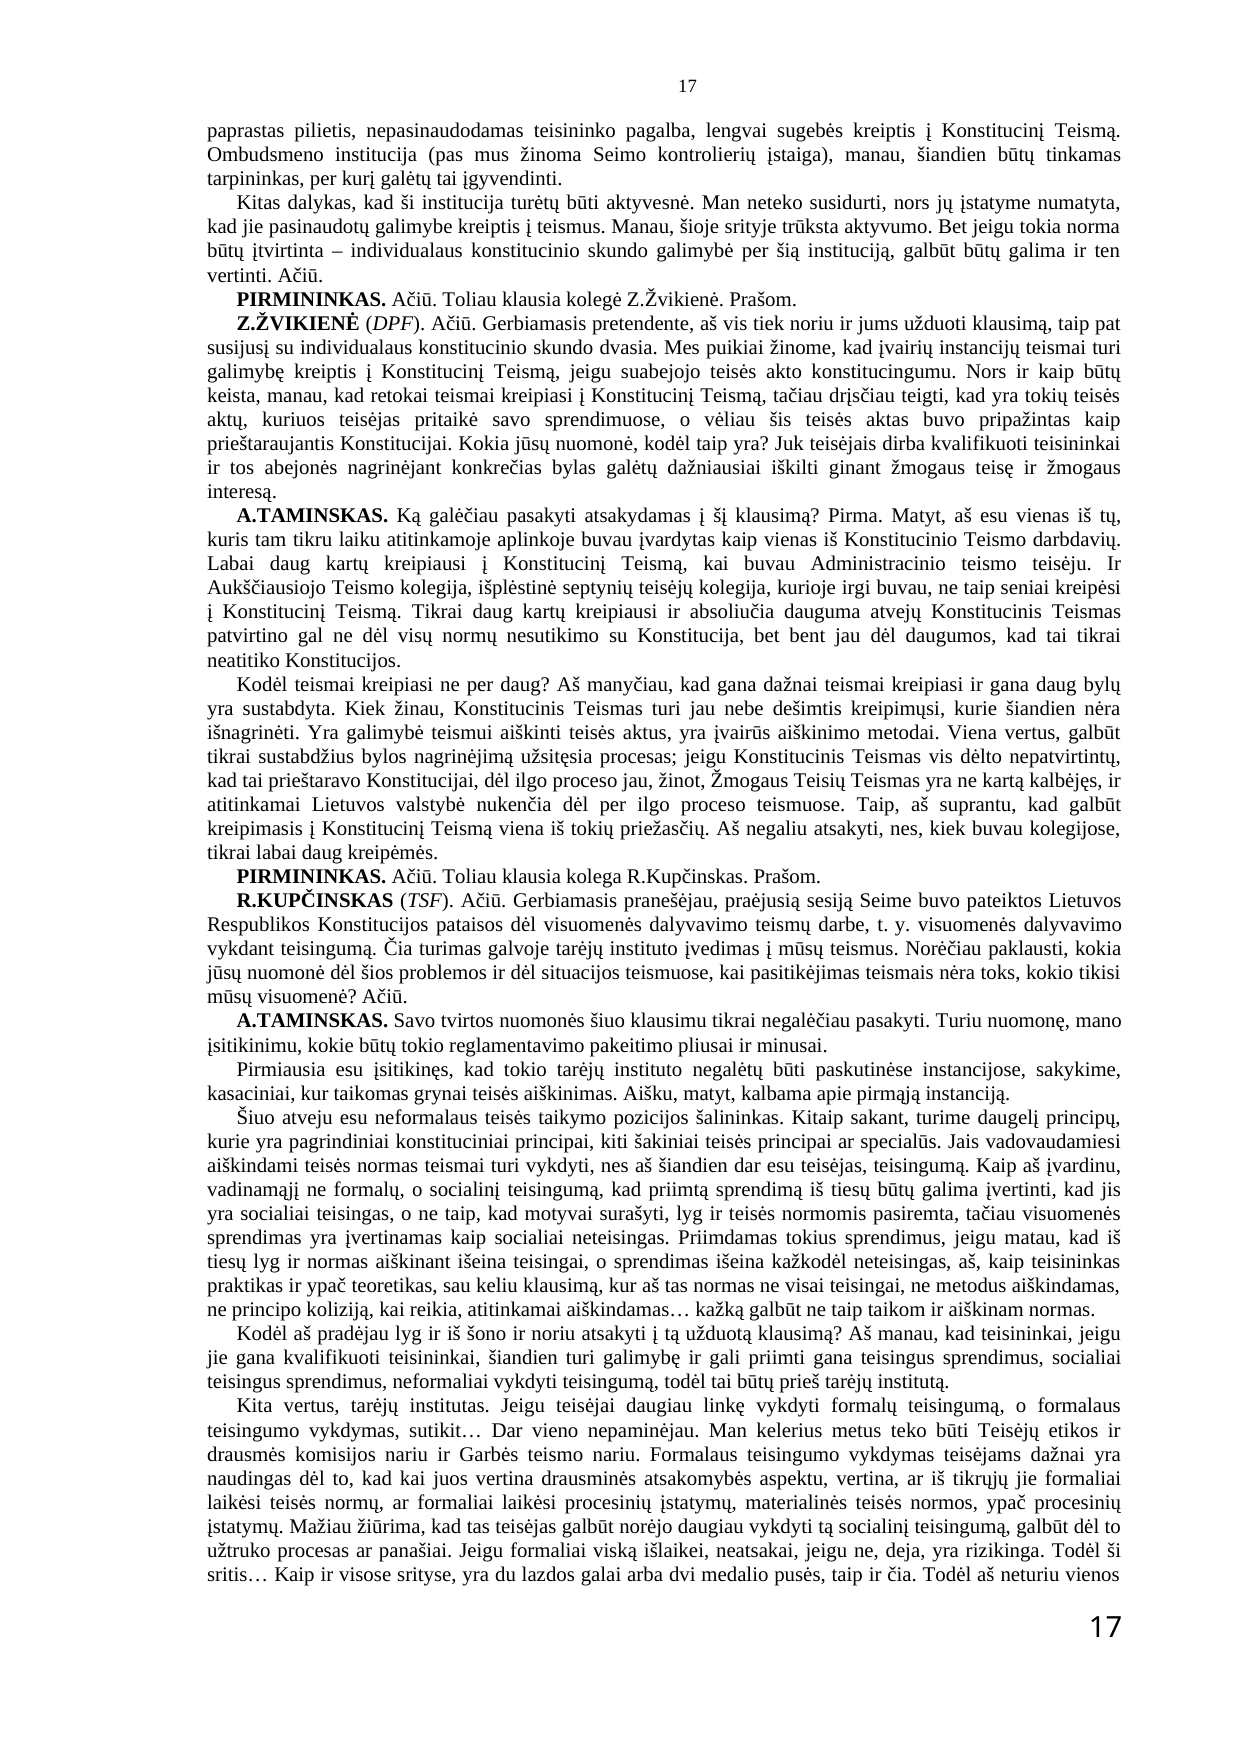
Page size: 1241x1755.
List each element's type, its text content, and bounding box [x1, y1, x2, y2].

text A.TAMINSKAS. Savo tvirtos nuomonės šiuo klausimu tikrai negalėčiau pasakyti. Turiu nuomonę, mano įsitikinimu, kokie būtų tokio reglamentavimo pakeitimo pliusai ir minusai. [207, 1008, 1122, 1057]
text Kitas dalykas, kad ši institucija turėtų būti aktyvesnė. Man neteko susidurti, nors jų įstatyme numatyta, kad jie pasinaudotų galimybe kreiptis į teismus. Manau, šioje srityje trūksta aktyvumo. Bet jeigu tokia norma būtų įtvirtinta – individualaus konstitucinio skundo galimybė per šią instituciją, galbūt būtų galima ir ten vertinti. Ačiū. [207, 190, 1122, 287]
text Kodėl aš pradėjau lyg ir iš šono ir noriu atsakyti į tą užduotą klausimą? Aš manau, kad teisininkai, jeigu jie gana kvalifikuoti teisininkai, šiandien turi galimybę ir gali priimti gana teisingus sprendimus, socialiai teisingus sprendimus, neformaliai vykdyti teisingumą, todėl tai būtų prieš tarėjų institutą. [207, 1321, 1122, 1393]
text Pirmiausia esu įsitikinęs, kad tokio tarėjų instituto negalėtų būti paskutinėse instancijose, sakykime, kasaciniai, kur taikomas grynai teisės aiškinimas. Aišku, matyt, kalbama apie pirmąją instanciją. [207, 1057, 1122, 1105]
text A.TAMINSKAS. Ką galėčiau pasakyti atsakydamas į šį klausimą? Pirma. Matyt, aš esu vienas iš tų, kuris tam tikru laiku atitinkamoje aplinkoje buvau įvardytas kaip vienas iš Konstitucinio Teismo darbdavių. Labai daug kartų kreipiausi į Konstitucinį Teismą, kai buvau Administracinio teismo teisėju. Ir Aukščiausiojo Teismo kolegija, išplėstinė septynių teisėjų kolegija, kurioje irgi buvau, ne taip seniai kreipėsi į Konstitucinį Teismą. Tikrai daug kartų kreipiausi ir absoliučia dauguma atvejų Konstitucinis Teismas patvirtino gal ne dėl visų normų nesutikimo su Konstitucija, bet bent jau dėl daugumos, kad tai tikrai neatitiko Konstitucijos. [207, 503, 1122, 672]
text PIRMININKAS. Ačiū. Toliau klausia kolega R.Kupčinskas. Prašom. [207, 864, 1122, 888]
text Z.ŽVIKIENĖ (DPF). Ačiū. Gerbiamasis pretendente, aš vis tiek noriu ir jums užduoti klausimą, taip pat susijusį su individualaus konstitucinio skundo dvasia. Mes puikiai žinome, kad įvairių instancijų teismai turi galimybę kreiptis į Konstitucinį Teismą, jeigu suabejojo teisės akto konstitucingumu. Nors ir kaip būtų keista, manau, kad retokai teismai kreipiasi į Konstitucinį Teismą, tačiau drįsčiau teigti, kad yra tokių teisės aktų, kuriuos teisėjas pritaikė savo sprendimuose, o vėliau šis teisės aktas buvo pripažintas kaip prieštaraujantis Konstitucijai. Kokia jūsų nuomonė, kodėl taip yra? Juk teisėjais dirba kvalifikuoti teisininkai ir tos abejonės nagrinėjant konkrečias bylas galėtų dažniausiai iškilti ginant žmogaus teisę ir žmogaus interesą. [207, 311, 1122, 503]
text Kodėl teismai kreipiasi ne per daug? Aš manyčiau, kad gana dažnai teismai kreipiasi ir gana daug bylų yra sustabdyta. Kiek žinau, Konstitucinis Teismas turi jau nebe dešimtis kreipimųsi, kurie šiandien nėra išnagrinėti. Yra galimybė teismui aiškinti teisės aktus, yra įvairūs aiškinimo metodai. Viena vertus, galbūt tikrai sustabdžius bylos nagrinėjimą užsitęsia procesas; jeigu Konstitucinis Teismas vis dėlto nepatvirtintų, kad tai prieštaravo Konstitucijai, dėl ilgo proceso jau, žinot, Žmogaus Teisių Teismas yra ne kartą kalbėjęs, ir atitinkamai Lietuvos valstybė nukenčia dėl per ilgo proceso teismuose. Taip, aš suprantu, kad galbūt kreipimasis į Konstitucinį Teismą viena iš tokių priežasčių. Aš negaliu atsakyti, nes, kiek buvau kolegijose, tikrai labai daug kreipėmės. [207, 672, 1122, 864]
text Kita vertus, tarėjų institutas. Jeigu teisėjai daugiau linkę vykdyti formalų teisingumą, o formalaus teisingumo vykdymas, sutikit… Dar vieno nepaminėjau. Man kelerius metus teko būti Teisėjų etikos ir drausmės komisijos nariu ir Garbės teismo nariu. Formalaus teisingumo vykdymas teisėjams dažnai yra naudingas dėl to, kad kai juos vertina drausminės atsakomybės aspektu, vertina, ar iš tikrųjų jie formaliai laikėsi teisės normų, ar formaliai laikėsi procesinių įstatymų, materialinės teisės normos, ypač procesinių įstatymų. Mažiau žiūrima, kad tas teisėjas galbūt norėjo daugiau vykdyti tą socialinį teisingumą, galbūt dėl to užtruko procesas ar panašiai. Jeigu formaliai viską išlaikei, neatsakai, jeigu ne, deja, yra rizikinga. Todėl ši sritis… Kaip ir visose srityse, yra du lazdos galai arba dvi medalio pusės, taip ir čia. Todėl aš neturiu vienos [207, 1393, 1122, 1586]
text R.KUPČINSKAS (TSF). Ačiū. Gerbiamasis pranešėjau, praėjusią sesiją Seime buvo pateiktos Lietuvos Respublikos Konstitucijos pataisos dėl visuomenės dalyvavimo teismų darbe, t. y. visuomenės dalyvavimo vykdant teisingumą. Čia turimas galvoje tarėjų instituto įvedimas į mūsų teismus. Norėčiau paklausti, kokia jūsų nuomonė dėl šios problemos ir dėl situacijos teismuose, kai pasitikėjimas teismais nėra toks, kokio tikisi mūsų visuomenė? Ačiū. [207, 888, 1122, 1008]
text PIRMININKAS. Ačiū. Toliau klausia kolegė Z.Žvikienė. Prašom. [207, 287, 1122, 311]
text Šiuo atveju esu neformalaus teisės taikymo pozicijos šalininkas. Kitaip sakant, turime daugelį principų, kurie yra pagrindiniai konstituciniai principai, kiti šakiniai teisės principai ar specialūs. Jais vadovaudamiesi aiškindami teisės normas teismai turi vykdyti, nes aš šiandien dar esu teisėjas, teisingumą. Kaip aš įvardinu, vadinamąjį ne formalų, o socialinį teisingumą, kad priimtą sprendimą iš tiesų būtų galima įvertinti, kad jis yra socialiai teisingas, o ne taip, kad motyvai surašyti, lyg ir teisės normomis pasiremta, tačiau visuomenės sprendimas yra įvertinamas kaip socialiai neteisingas. Priimdamas tokius sprendimus, jeigu matau, kad iš tiesų lyg ir normas aiškinant išeina teisingai, o sprendimas išeina kažkodėl neteisingas, aš, kaip teisininkas praktikas ir ypač teoretikas, sau keliu klausimą, kur aš tas normas ne visai teisingai, ne metodus aiškindamas, ne principo koliziją, kai reikia, atitinkamai aiškindamas… kažką galbūt ne taip taikom ir aiškinam normas. [207, 1105, 1122, 1321]
text paprastas pilietis, nepasinaudodamas teisininko pagalba, lengvai sugebės kreiptis į Konstitucinį Teismą. Ombudsmeno institucija (pas mus žinoma Seimo kontrolierių įstaiga), manau, šiandien būtų tinkamas tarpininkas, per kurį galėtų tai įgyvendinti. [207, 118, 1122, 190]
